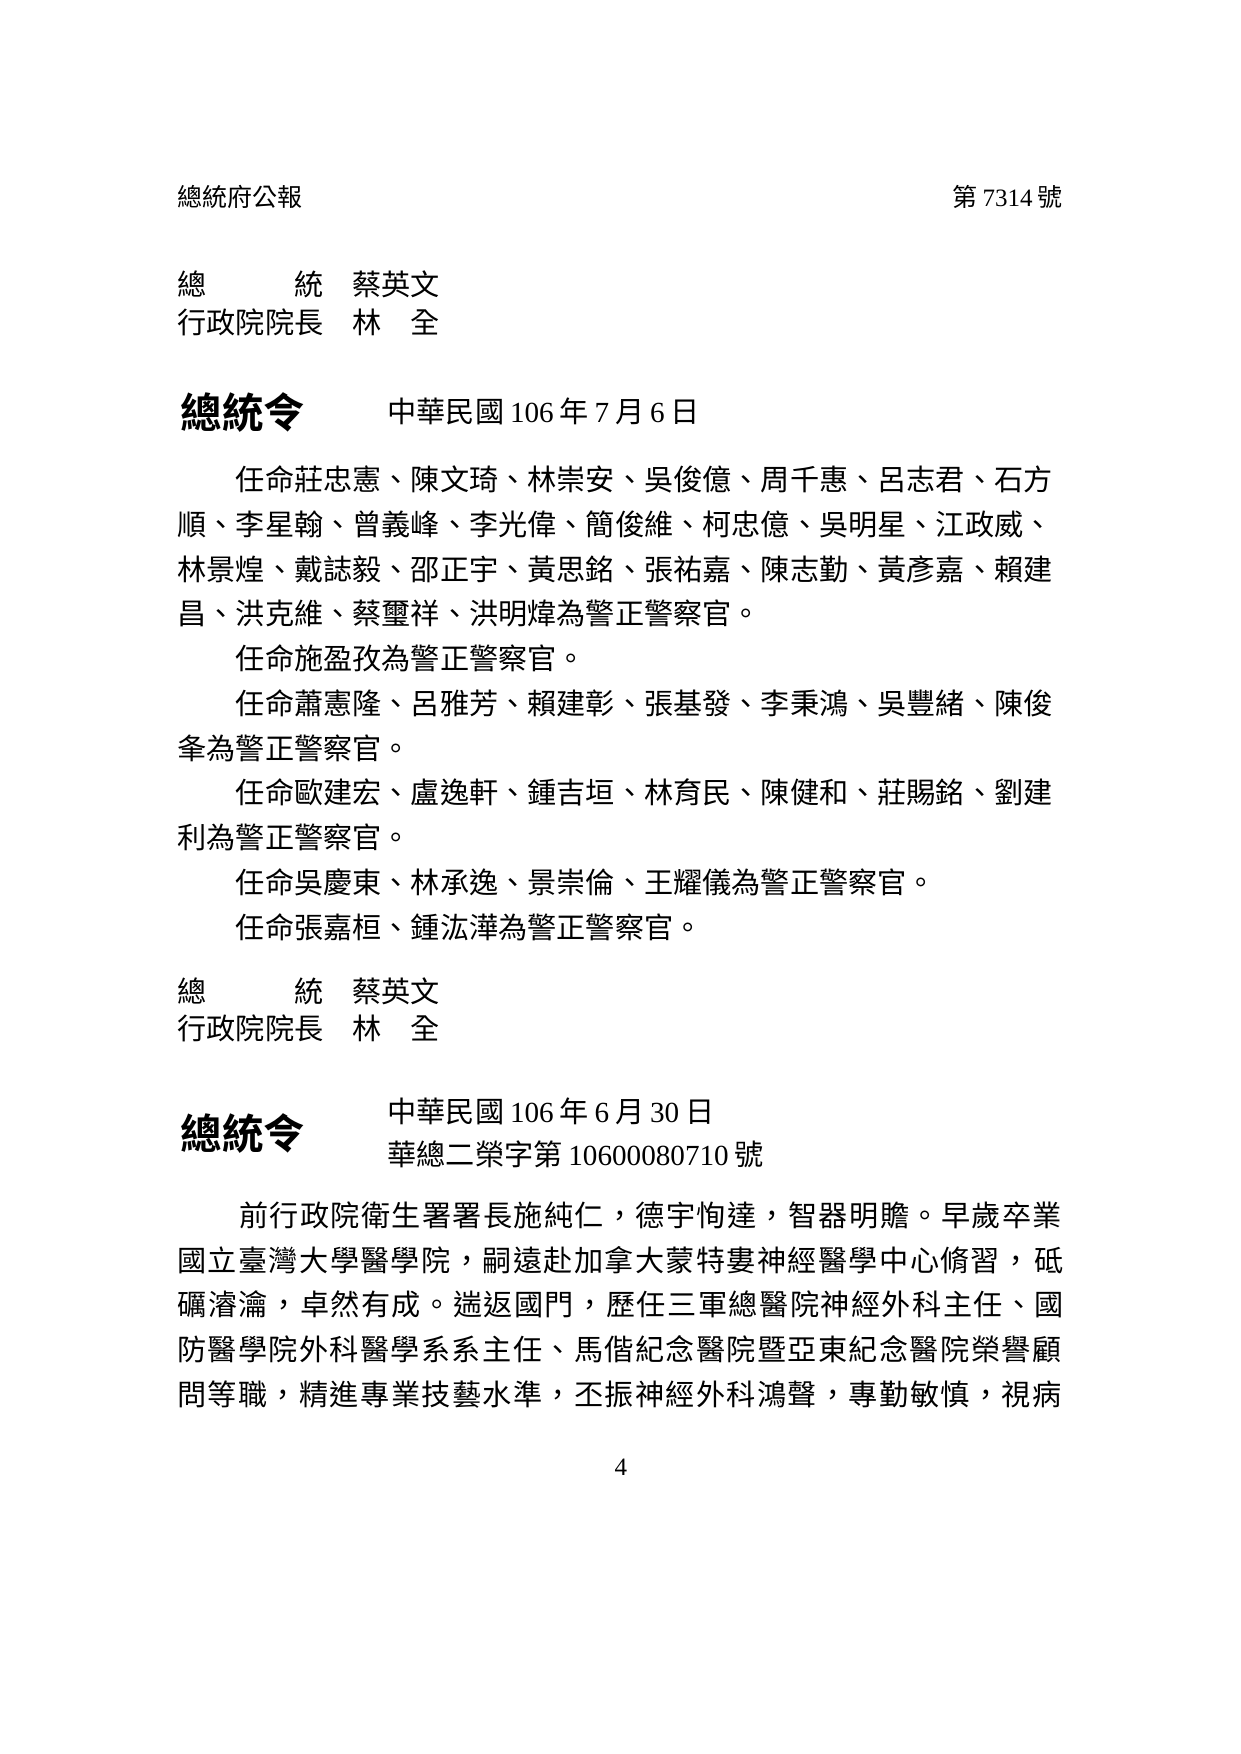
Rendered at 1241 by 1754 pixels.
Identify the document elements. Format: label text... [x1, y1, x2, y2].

table_header 總統令 [177, 366, 384, 454]
text 總 統 蔡英文 [177, 266, 1064, 303]
text 行政院院長 林 全 [177, 1010, 1064, 1047]
text 行政院院長 林 全 [177, 303, 1064, 341]
text 任命蕭憲隆、呂雅芳、賴建彰、張基發、李秉鴻、吳豐緒、陳俊夆為警正警察官。 [177, 678, 1064, 768]
text 任命張嘉桓、鍾汯澕為警正警察官。 [177, 902, 1064, 947]
text 總 統 蔡英文 [177, 972, 1064, 1010]
text 前行政院衛生署署長施純仁，德宇恂達，智器明贍。早歲卒業國立臺灣大學醫學院，嗣遠赴加拿大蒙特婁神經醫學中心脩習，砥礪濬瀹，卓然有成。遄返國門，歷任三軍總醫院神經外科主任、國防醫學院外科醫學系系主任、馬偕紀念醫院暨亞東紀念醫院榮譽顧問等職，精進專業技藝水準，丕振神經外科鴻聲，專勤敏慎，視病猶親；仁心惠澤，扶傷救死。尤以掌執前衛生署期間，嚴密醫療管理體系，健全器官移植法制；運籌醫院評鑑軌度，擘策地區療護網絡，遠慮深謀，昃食宵衣。復強化愛滋感染篩檢，完善預防接種救濟；推廣菸害防制政策，戮行「量血壓」、「戴安全帽」運動，降低死亡機率，提升生活品質，履標創見，績懋功深。曾獲頒行政院一等功績獎章、一等衛生專業獎章、第二十四屆醫療奉獻獎等殊榮，令聞碩望，揚歷杏林。綜其生平，術妙軒岐－開臺灣神經外科之先河，銳意興革－奠蓬島公衛醫護之礎石，遐舉遺緒，奕世芳傳。遽聞嵩齡溘逝，軫悼彌殷，應予明令褒揚，用示政府崇念邦彥之至意。 [177, 1190, 1064, 1414]
text 任命施盈孜為警正警察官。 [177, 634, 1064, 678]
text 任命歐建宏、盧逸軒、鍾吉垣、林育民、陳健和、莊賜銘、劉建利為警正警察官。 [177, 768, 1064, 858]
table_header 中華民國106年6月30日 華總二榮字第10600080710號 [384, 1072, 880, 1190]
text 任命莊忠憲、陳文琦、林崇安、吳俊億、周千惠、呂志君、石方順、李星翰、曾義峰、李光偉、簡俊維、柯忠億、吳明星、江政威、林景煌、戴誌毅、邵正宇、黃思銘、張祐嘉、陳志勤、黃彥嘉、賴建昌、洪克維、蔡璽祥、洪明煒為警正警察官。 [177, 454, 1064, 634]
table_header 中華民國106年7月6日 [384, 366, 880, 454]
table_header 總統令 [177, 1072, 384, 1190]
text 任命吳慶東、林承逸、景崇倫、王耀儀為警正警察官。 [177, 858, 1064, 902]
